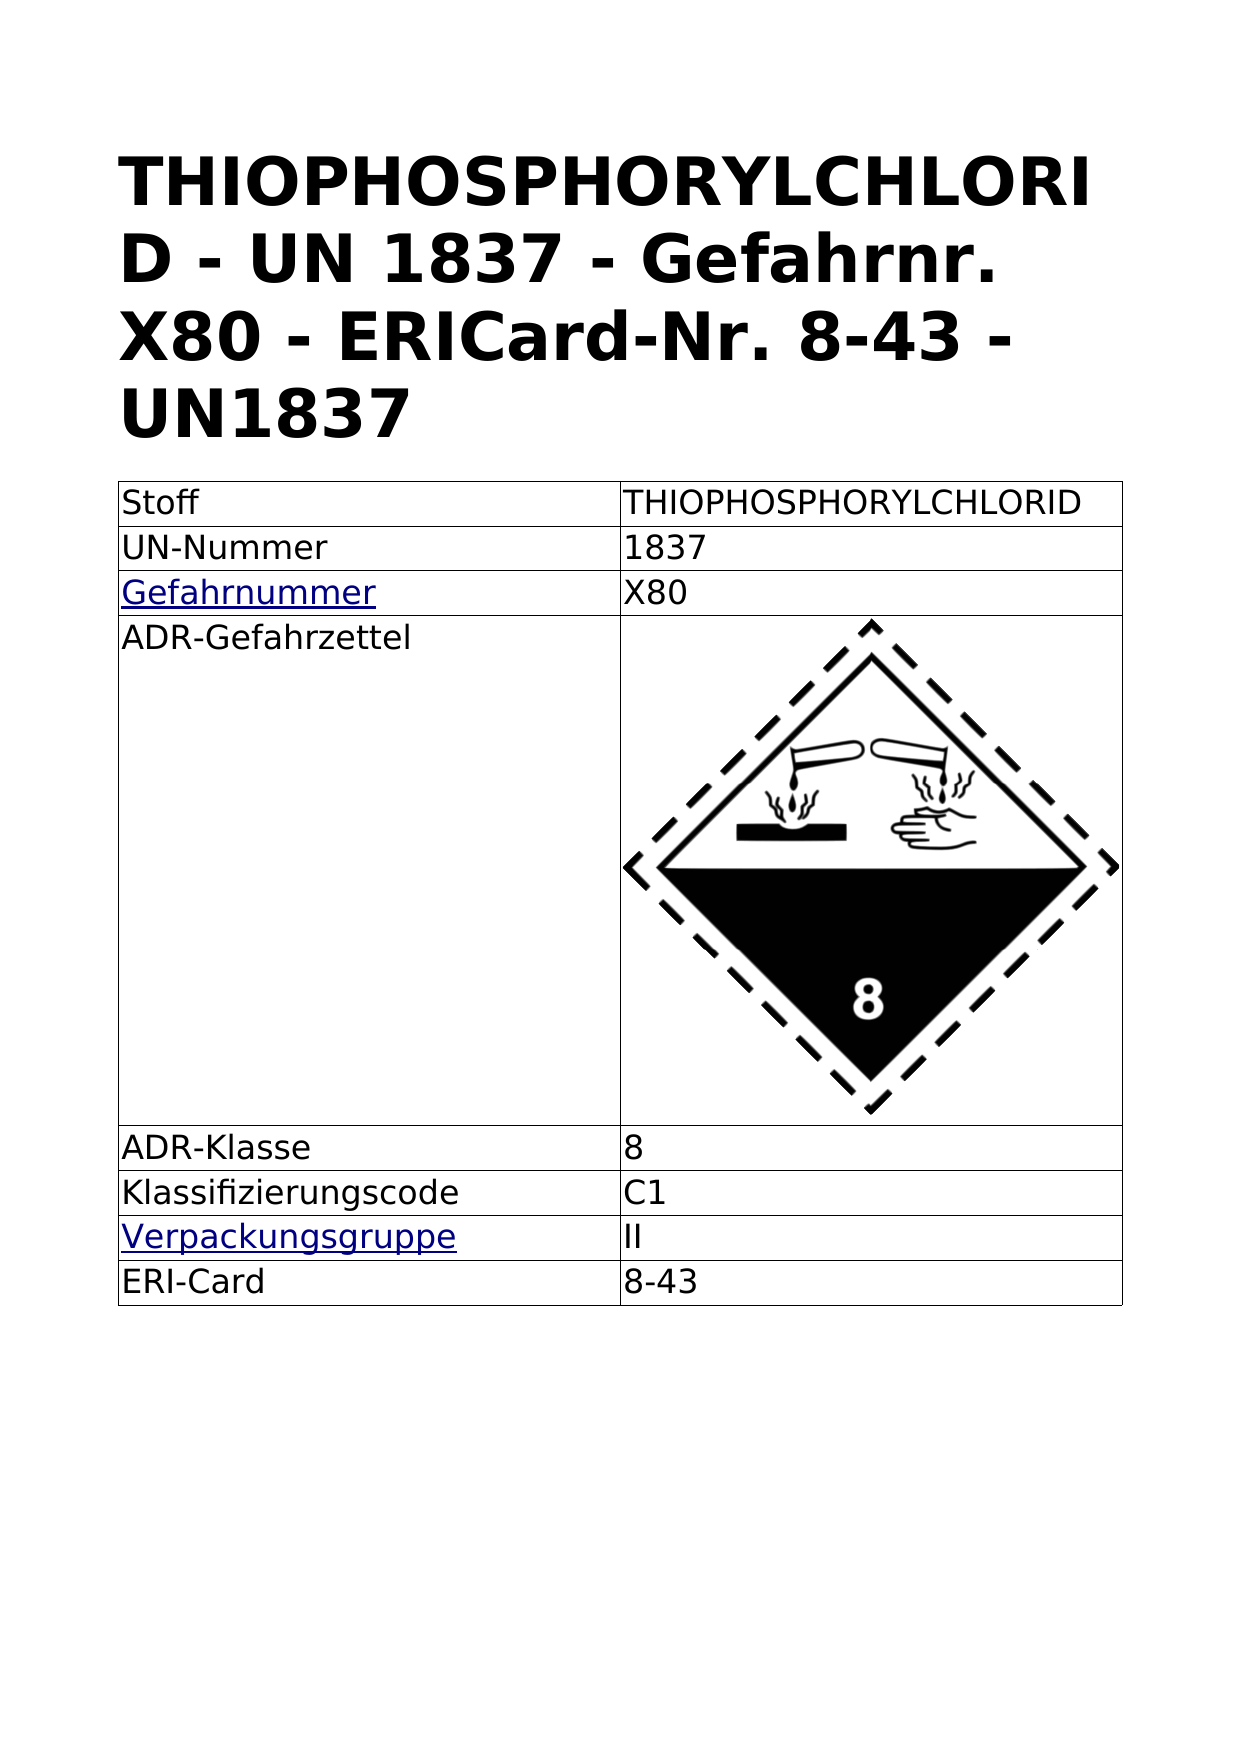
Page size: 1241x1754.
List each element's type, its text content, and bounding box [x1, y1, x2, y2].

table_cell Gefahrnummer [119, 571, 620, 615]
subtitle THIOPHOSPHORYLCHLORID - UN 1837 - Gefahrnr. X80 - ERICard-Nr. 8-43 - UN1837 [118, 143, 1122, 453]
table_cell Verpackungsgruppe [119, 1216, 620, 1260]
table_cell [621, 616, 1122, 1125]
table_cell X80 [621, 571, 1122, 615]
table_cell 8 [621, 1126, 1122, 1170]
table_header THIOPHOSPHORYLCHLORID [621, 482, 1122, 526]
table_cell Klassifizierungscode [119, 1171, 620, 1215]
picture [622, 618, 1120, 1115]
table_cell ADR-Gefahrzettel [119, 616, 620, 1125]
table_cell II [621, 1216, 1122, 1260]
table_cell 8-43 [621, 1261, 1122, 1304]
table_cell 1837 [621, 527, 1122, 570]
table_cell ERI-Card [119, 1261, 620, 1304]
table_cell UN-Nummer [119, 527, 620, 570]
table_header Stoff [119, 482, 620, 526]
table_cell ADR-Klasse [119, 1126, 620, 1170]
table_cell C1 [621, 1171, 1122, 1215]
